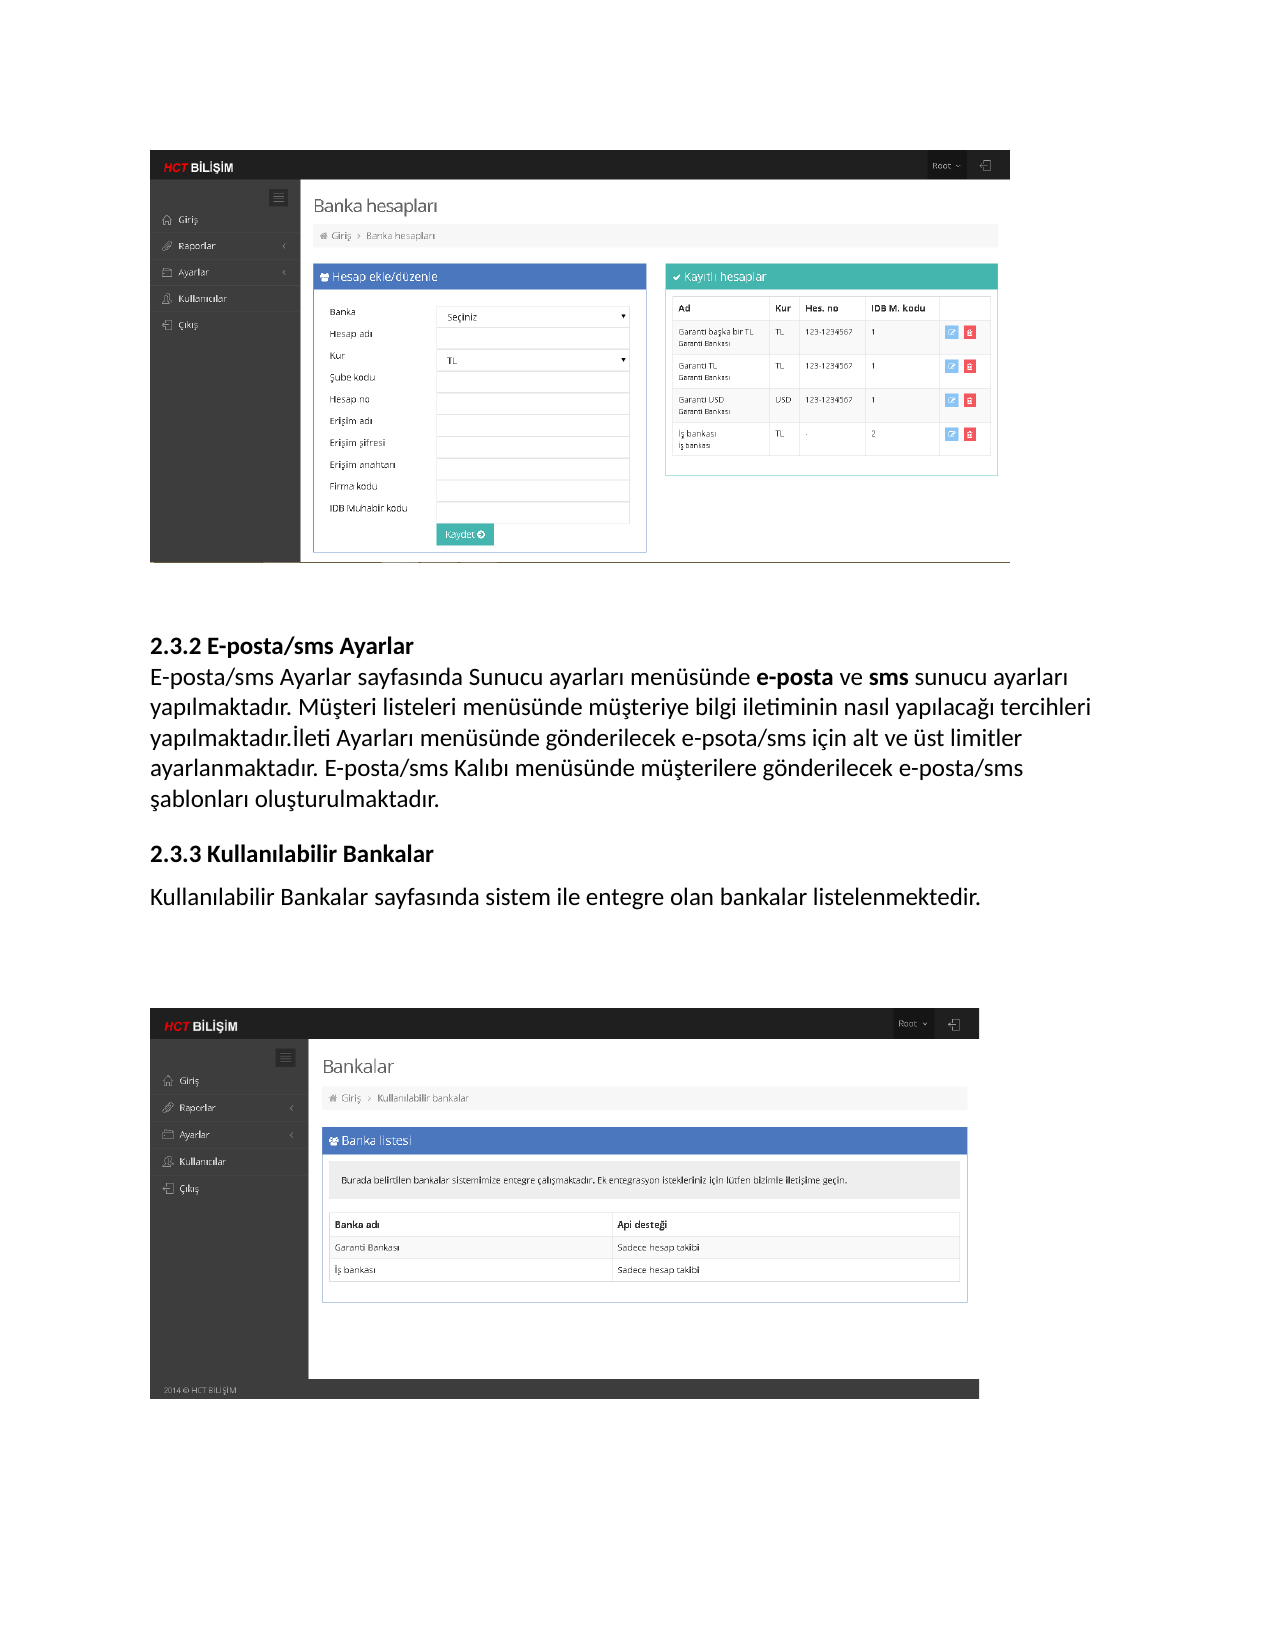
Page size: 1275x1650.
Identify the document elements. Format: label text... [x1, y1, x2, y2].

subtitle 2.3.2 E-posta/sms Ayarlar [150, 630, 1125, 661]
subtitle 2.3.3 Kullanılabilir Bankalar [150, 838, 1125, 869]
text E-posta/sms Ayarlar sayfasında Sunucu ayarları menüsünde e-posta ve sms sunucu ayarları yapılmaktadır. Müşteri listeleri menüsünde müşteriye bilgi iletiminin nasıl yapılacağı tercihleri yapılmaktadır.İleti Ayarları menüsünde gönderilecek e-psota/sms için alt ve üst limitler ayarlanmaktadır. E-posta/sms Kalıbı menüsünde müşterilere gönderilecek e-posta/sms şablonları oluşturulmaktadır. [150, 661, 1125, 813]
text Kullanılabilir Bankalar sayfasında sistem ile entegre olan bankalar listelenmektedir. [150, 882, 1125, 912]
